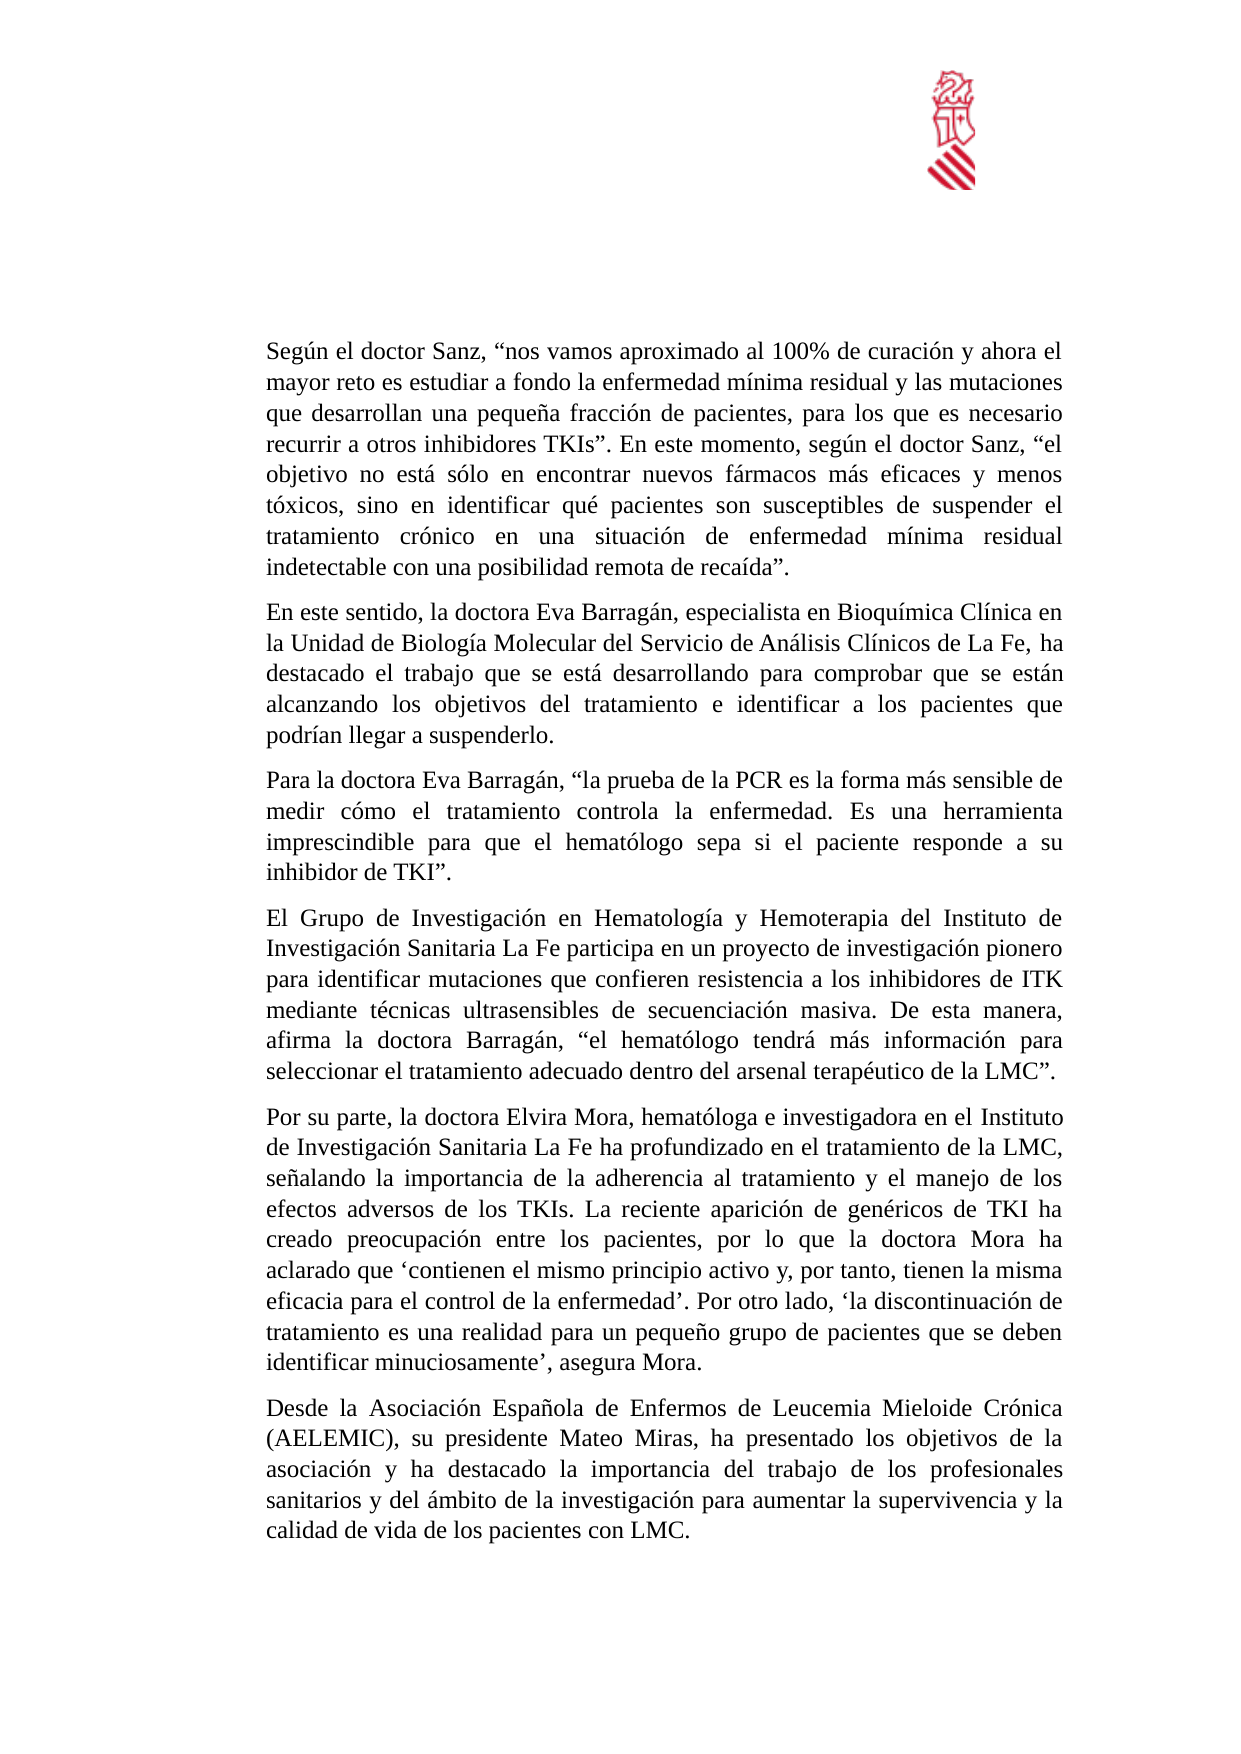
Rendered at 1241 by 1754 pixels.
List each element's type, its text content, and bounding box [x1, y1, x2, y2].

text Para la doctora Eva Barragán, “la prueba de la PCR es la forma más sensible de medir cómo el tratamiento controla la enfermedad. Es una herramienta imprescindible para que el hematólogo sepa si el paciente responde a su inhibidor de TKI”. [266, 765, 1064, 886]
text El Grupo de Investigación en Hematología y Hemoterapia del Instituto de Investigación Sanitaria La Fe participa en un proyecto de investigación pionero para identificar mutaciones que confieren resistencia a los inhibidores de ITK mediante técnicas ultrasensibles de secuenciación masiva. De esta manera, afirma la doctora Barragán, “el hematólogo tendrá más información para seleccionar el tratamiento adecuado dentro del arsenal terapéutico de la LMC”. [266, 903, 1064, 1085]
text Desde la Asociación Española de Enfermos de Leucemia Mieloide Crónica (AELEMIC), su presidente Mateo Miras, ha presentado los objetivos de la asociación y ha destacado la importancia del trabajo de los profesionales sanitarios y del ámbito de la investigación para aumentar la supervivencia y la calidad de vida de los pacientes con LMC. [266, 1393, 1064, 1544]
text En este sentido, la doctora Eva Barragán, especialista en Bioquímica Clínica en la Unidad de Biología Molecular del Servicio de Análisis Clínicos de La Fe, ha destacado el trabajo que se está desarrollando para comprobar que se están alcanzando los objetivos del tratamiento e identificar a los pacientes que podrían llegar a suspenderlo. [266, 597, 1064, 748]
text Según el doctor Sanz, “nos vamos aproximado al 100% de curación y ahora el mayor reto es estudiar a fondo la enfermedad mínima residual y las mutaciones que desarrollan una pequeña fracción de pacientes, para los que es necesario recurrir a otros inhibidores TKIs”. En este momento, según el doctor Sanz, “el objetivo no está sólo en encontrar nuevos fármacos más eficaces y menos tóxicos, sino en identificar qué pacientes son susceptibles de suspender el tratamiento crónico en una situación de enfermedad mínima residual indetectable con una posibilidad remota de recaída”. [266, 336, 1064, 580]
text Por su parte, la doctora Elvira Mora, hematóloga e investigadora en el Instituto de Investigación Sanitaria La Fe ha profundizado en el tratamiento de la LMC, señalando la importancia de la adherencia al tratamiento y el manejo de los efectos adversos de los TKIs. La reciente aparición de genéricos de TKI ha creado preocupación entre los pacientes, por lo que la doctora Mora ha aclarado que ‘contienen el mismo principio activo y, por tanto, tienen la misma eficacia para el control de la enfermedad’. Por otro lado, ‘la discontinuación de tratamiento es una realidad para un pequeño grupo de pacientes que se deben identificar minuciosamente’, asegura Mora. [266, 1102, 1064, 1376]
